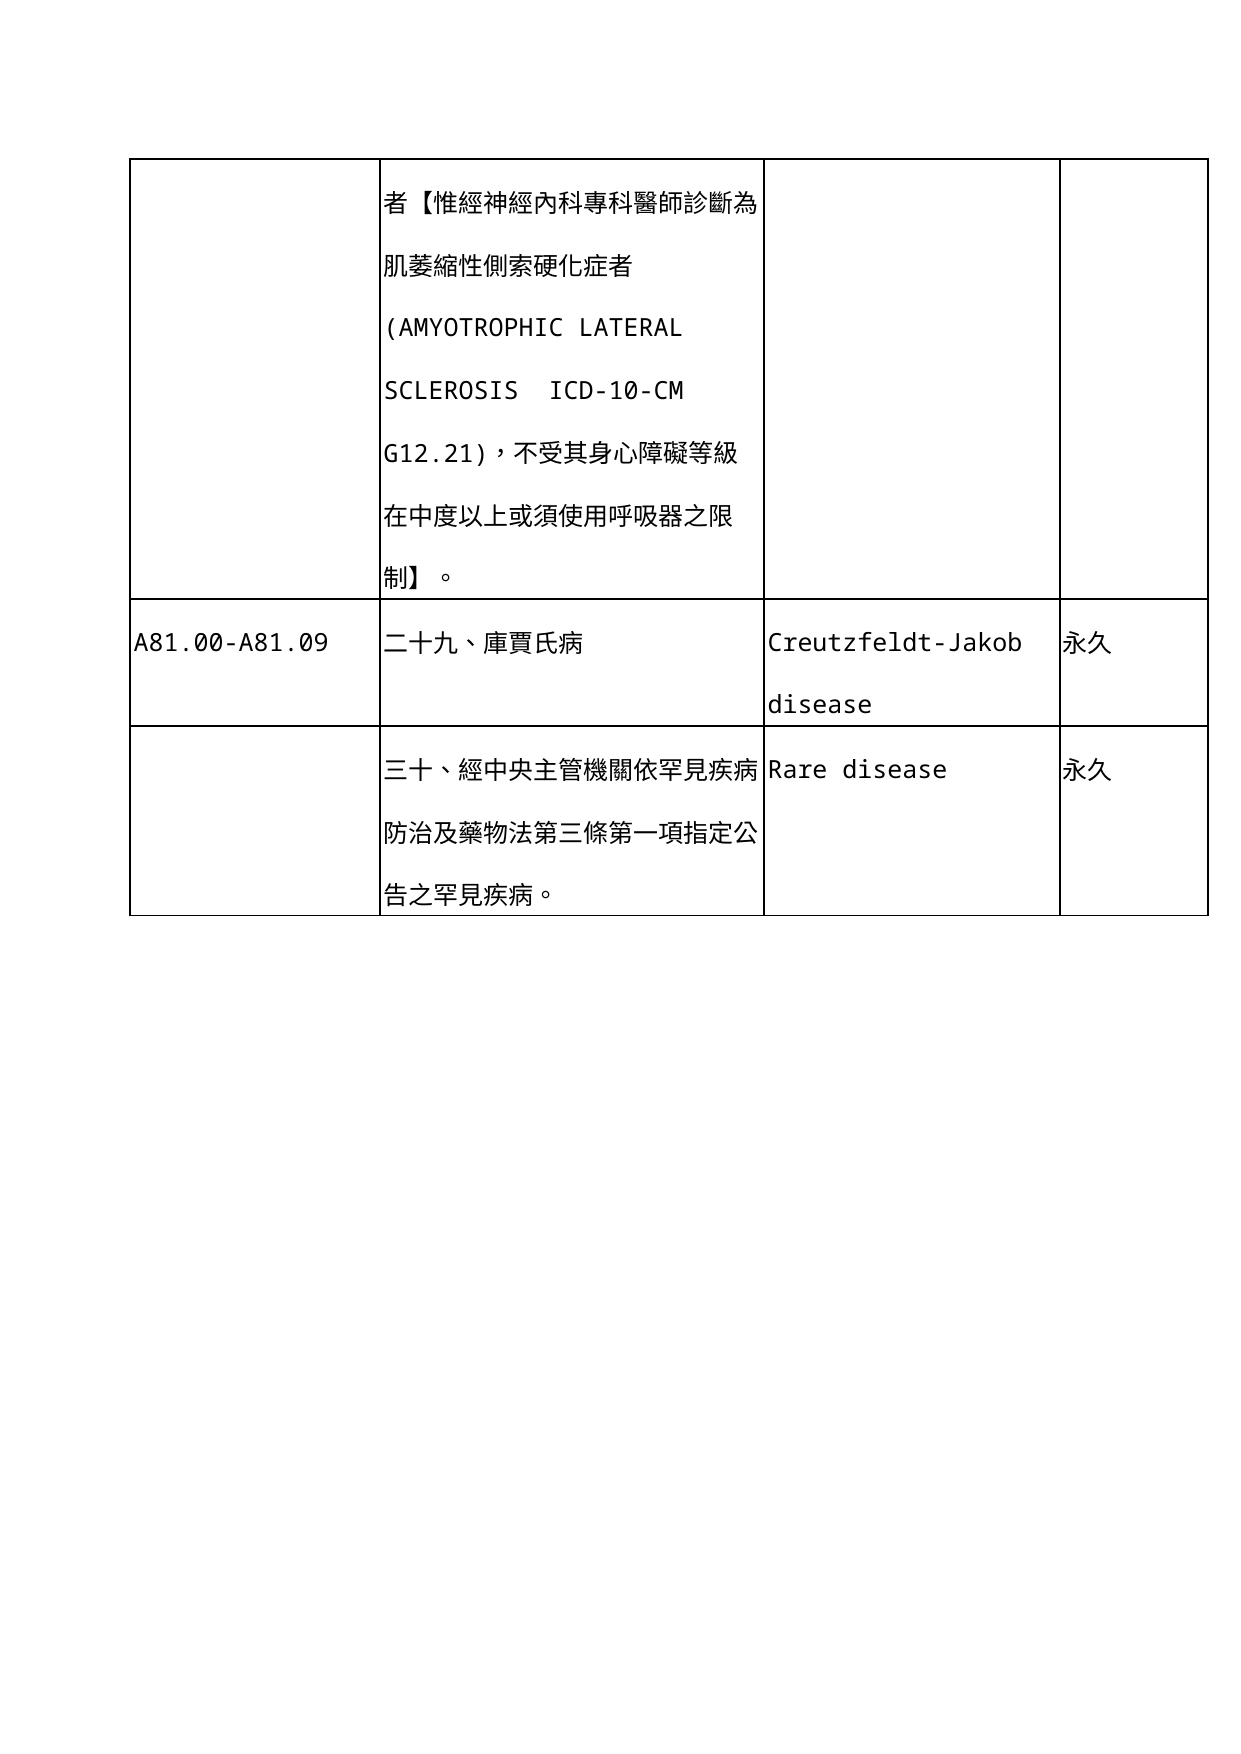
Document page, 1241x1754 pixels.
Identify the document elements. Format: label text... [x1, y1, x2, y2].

table_cell [131, 727, 379, 914]
table_cell 永久 [1061, 600, 1207, 725]
table_cell Rare disease [765, 727, 1059, 914]
table_cell [765, 160, 1059, 598]
table_cell Creutzfeldt-Jakob disease [765, 600, 1059, 725]
table_cell 二十九、庫賈氏病 [381, 600, 763, 725]
table_cell 三十、經中央主管機關依罕見疾病防治及藥物法第三條第一項指定公告之罕見疾病。 [381, 727, 763, 914]
table_cell [131, 160, 379, 598]
table_cell [1061, 160, 1207, 598]
table_cell 永久 [1061, 727, 1207, 914]
table_cell A81.00-A81.09 [131, 600, 379, 725]
table_cell 者【惟經神經內科專科醫師診斷為肌萎縮性側索硬化症者(AMYOTROPHIC LATERAL SCLEROSIS ICD-10-CM G12.21)，不受其身心障礙等級在中度以上或須使用呼吸器之限制】。 [381, 160, 763, 598]
